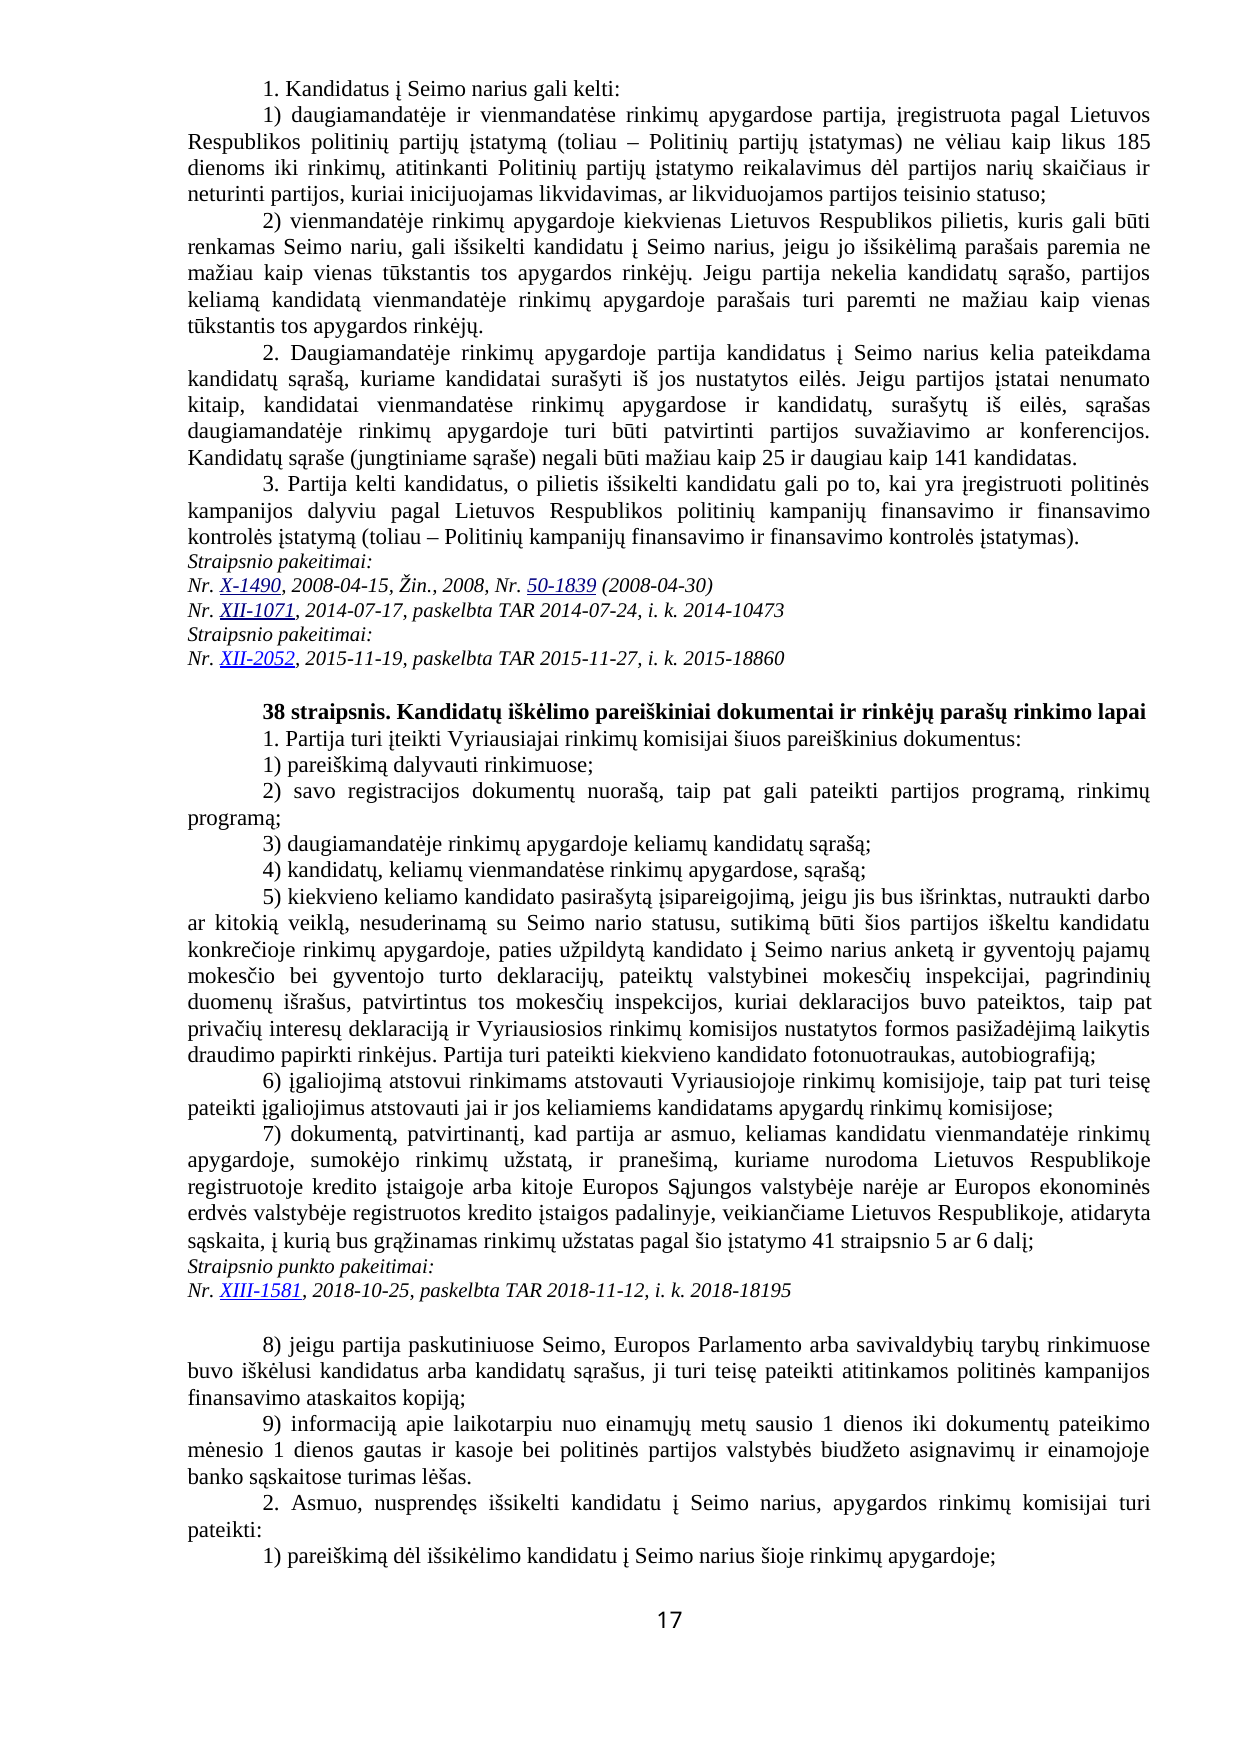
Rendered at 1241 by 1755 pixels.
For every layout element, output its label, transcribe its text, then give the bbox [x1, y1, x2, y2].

text 7) dokumentą, patvirtinantį, kad partija ar asmuo, keliamas kandidatu vienmandatėje rinkimų apygardoje, sumokėjo rinkimų užstatą, ir pranešimą, kuriame nurodoma Lietuvos Respublikoje registruotoje kredito įstaigoje arba kitoje Europos Sąjungos valstybėje narėje ar Europos ekonominės erdvės valstybėje registruotos kredito įstaigos padalinyje, veikiančiame Lietuvos Respublikoje, atidaryta sąskaita, į kurią bus grąžinamas rinkimų užstatas pagal šio įstatymo 41 straipsnio 5 ar 6 dalį; [187, 1120, 1152, 1254]
text 8) jeigu partija paskutiniuose Seimo, Europos Parlamento arba savivaldybių tarybų rinkimuose buvo iškėlusi kandidatus arba kandidatų sąrašus, ji turi teisę pateikti atitinkamos politinės kampanijos finansavimo ataskaitos kopiją; [187, 1331, 1152, 1410]
text Straipsnio pakeitimai: [187, 622, 1152, 646]
text 1) pareiškimą dėl išsikėlimo kandidatu į Seimo narius šioje rinkimų apygardoje; [187, 1542, 1152, 1568]
text Nr. X-1490, 2008-04-15, Žin., 2008, Nr. 50-1839 (2008-04-30) [187, 573, 1152, 597]
text 1) pareiškimą dalyvauti rinkimuose; [187, 751, 1152, 777]
text 3. Partija kelti kandidatus, o pilietis išsikelti kandidatu gali po to, kai yra įregistruoti politinės kampanijos dalyviu pagal Lietuvos Respublikos politinių kampanijų finansavimo ir finansavimo kontrolės įstatymą (toliau – Politinių kampanijų finansavimo ir finansavimo kontrolės įstatymas). [187, 470, 1152, 549]
text Nr. XII-2052, 2015-11-19, paskelbta TAR 2015-11-27, i. k. 2015-18860 [187, 646, 1152, 670]
text 2) savo registracijos dokumentų nuorašą, taip pat gali pateikti partijos programą, rinkimų programą; [187, 777, 1152, 830]
text Nr. XII-1071, 2014-07-17, paskelbta TAR 2014-07-24, i. k. 2014-10473 [187, 597, 1152, 622]
text 2. Asmuo, nusprendęs išsikelti kandidatu į Seimo narius, apygardos rinkimų komisijai turi pateikti: [187, 1489, 1152, 1542]
text 38 straipsnis. Kandidatų iškėlimo pareiškiniai dokumentai ir rinkėjų parašų rinkimo lapai [262, 698, 1152, 725]
text 1. Kandidatus į Seimo narius gali kelti: [187, 75, 1152, 101]
text Straipsnio punkto pakeitimai: [187, 1254, 1152, 1278]
text Straipsnio pakeitimai: [187, 549, 1152, 573]
text 5) kiekvieno keliamo kandidato pasirašytą įsipareigojimą, jeigu jis bus išrinktas, nutraukti darbo ar kitokią veiklą, nesuderinamą su Seimo nario statusu, sutikimą būti šios partijos iškeltu kandidatu konkrečioje rinkimų apygardoje, paties užpildytą kandidato į Seimo narius anketą ir gyventojų pajamų mokesčio bei gyventojo turto deklaracijų, pateiktų valstybinei mokesčių inspekcijai, pagrindinių duomenų išrašus, patvirtintus tos mokesčių inspekcijos, kuriai deklaracijos buvo pateiktos, taip pat privačių interesų deklaraciją ir Vyriausiosios rinkimų komisijos nustatytos formos pasižadėjimą laikytis draudimo papirkti rinkėjus. Partija turi pateikti kiekvieno kandidato fotonuotraukas, autobiografiją; [187, 883, 1152, 1067]
text 6) įgaliojimą atstovui rinkimams atstovauti Vyriausiojoje rinkimų komisijoje, taip pat turi teisę pateikti įgaliojimus atstovauti jai ir jos keliamiems kandidatams apygardų rinkimų komisijose; [187, 1067, 1152, 1120]
text 2. Daugiamandatėje rinkimų apygardoje partija kandidatus į Seimo narius kelia pateikdama kandidatų sąrašą, kuriame kandidatai surašyti iš jos nustatytos eilės. Jeigu partijos įstatai nenumato kitaip, kandidatai vienmandatėse rinkimų apygardose ir kandidatų, surašytų iš eilės, sąrašas daugiamandatėje rinkimų apygardoje turi būti patvirtinti partijos suvažiavimo ar konferencijos. Kandidatų sąraše (jungtiniame sąraše) negali būti mažiau kaip 25 ir daugiau kaip 141 kandidatas. [187, 338, 1152, 470]
text 9) informaciją apie laikotarpiu nuo einamųjų metų sausio 1 dienos iki dokumentų pateikimo mėnesio 1 dienos gautas ir kasoje bei politinės partijos valstybės biudžeto asignavimų ir einamojoje banko sąskaitose turimas lėšas. [187, 1410, 1152, 1489]
text 4) kandidatų, keliamų vienmandatėse rinkimų apygardose, sąrašą; [187, 857, 1152, 883]
text Nr. XIII-1581, 2018-10-25, paskelbta TAR 2018-11-12, i. k. 2018-18195 [187, 1278, 1152, 1302]
text 2) vienmandatėje rinkimų apygardoje kiekvienas Lietuvos Respublikos pilietis, kuris gali būti renkamas Seimo nariu, gali išsikelti kandidatu į Seimo narius, jeigu jo išsikėlimą parašais paremia ne mažiau kaip vienas tūkstantis tos apygardos rinkėjų. Jeigu partija nekelia kandidatų sąrašo, partijos keliamą kandidatą vienmandatėje rinkimų apygardoje parašais turi paremti ne mažiau kaip vienas tūkstantis tos apygardos rinkėjų. [187, 207, 1152, 338]
text 3) daugiamandatėje rinkimų apygardoje keliamų kandidatų sąrašą; [187, 830, 1152, 857]
text 1. Partija turi įteikti Vyriausiajai rinkimų komisijai šiuos pareiškinius dokumentus: [187, 725, 1152, 751]
text 1) daugiamandatėje ir vienmandatėse rinkimų apygardose partija, įregistruota pagal Lietuvos Respublikos politinių partijų įstatymą (toliau – Politinių partijų įstatymas) ne vėliau kaip likus 185 dienoms iki rinkimų, atitinkanti Politinių partijų įstatymo reikalavimus dėl partijos narių skaičiaus ir neturinti partijos, kuriai inicijuojamas likvidavimas, ar likviduojamos partijos teisinio statuso; [187, 101, 1152, 207]
